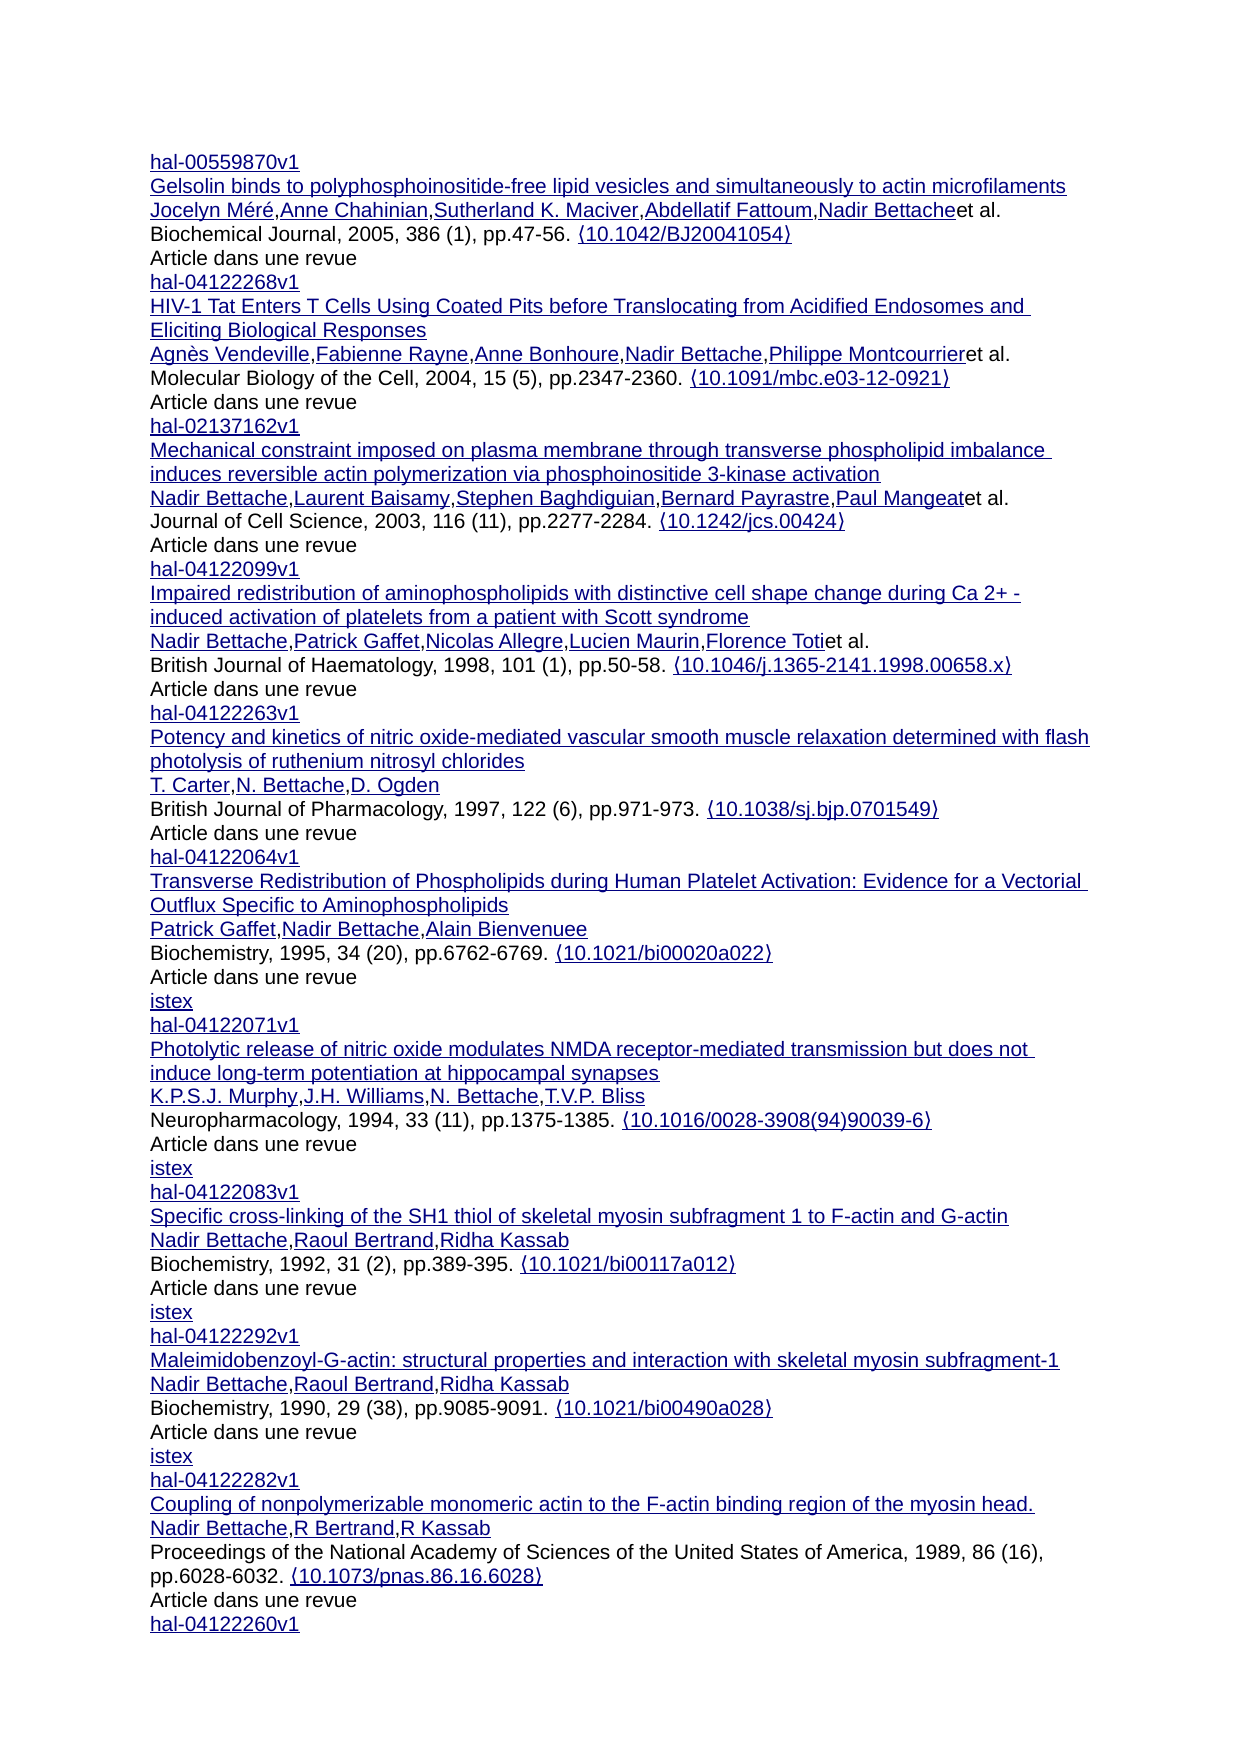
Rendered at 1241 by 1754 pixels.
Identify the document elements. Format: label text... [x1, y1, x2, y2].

table_cell photolysis of ruthenium nitrosyl chlorides T. Carter,N. Bettache,D. Ogden British Journal of Pharmacology, 1997, 122 (6), pp.971-973. ⟨10.1038/sj.bjp.0701549⟩ Article dans une revue hal-04122064v1 [150, 747, 1090, 869]
table_cell Coupling of nonpolymerizable monomeric actin to the F-actin binding region of the myosin head. Nadir Bettache,R Bertrand,R Kassab Proceedings of the National Academy of Sciences of the United States of America, 1989, 86 (16), pp.6028-6032. ⟨10.1073/pnas.86.16.6028⟩ Article dans une revue hal-04122260v1 [150, 1492, 1090, 1635]
table_cell Impaired redistribution of aminophospholipids with distinctive cell shape change during Ca 2+ -induced activation of platelets from a patient with Scott syndrome Nadir Bettache,Patrick Gaffet,Nicolas Allegre,Lucien Maurin,Florence Totiet al. British Journal of Haematology, 1998, 101 (1), pp.50-58. ⟨10.1046/j.1365-2141.1998.00658.x⟩ Article dans une revue hal-04122263v1 [150, 581, 1090, 725]
table_cell Transverse Redistribution of Phospholipids during Human Platelet Activation: Evidence for a Vectorial Outflux Specific to Aminophospholipids Patrick Gaffet,Nadir Bettache,Alain Bienvenuee Biochemistry, 1995, 34 (20), pp.6762-6769. ⟨10.1021/bi00020a022⟩ Article dans une revue istex hal-04122071v1 [150, 869, 1090, 1036]
table_cell hal-00559870v1 [150, 150, 1090, 174]
table_cell Gelsolin binds to polyphosphoinositide-free lipid vesicles and simultaneously to actin microfilaments Jocelyn Méré,Anne Chahinian,Sutherland K. Maciver,Abdellatif Fattoum,Nadir Bettacheet al. Biochemical Journal, 2005, 386 (1), pp.47-56. ⟨10.1042/BJ20041054⟩ Article dans une revue hal-04122268v1 [150, 174, 1090, 294]
table_cell HIV-1 Tat Enters T Cells Using Coated Pits before Translocating from Acidified Endosomes and Eliciting Biological Responses Agnès Vendeville,Fabienne Rayne,Anne Bonhoure,Nadir Bettache,Philippe Montcourrieret al. Molecular Biology of the Cell, 2004, 15 (5), pp.2347-2360. ⟨10.1091/mbc.e03-12-0921⟩ Article dans une revue hal-02137162v1 [150, 294, 1090, 437]
table_cell Potency and kinetics of nitric oxide-mediated vascular smooth muscle relaxation determined with flash [150, 725, 1090, 746]
table_cell Maleimidobenzoyl-G-actin: structural properties and interaction with skeletal myosin subfragment-1 Nadir Bettache,Raoul Bertrand,Ridha Kassab Biochemistry, 1990, 29 (38), pp.9085-9091. ⟨10.1021/bi00490a028⟩ Article dans une revue istex hal-04122282v1 [150, 1348, 1090, 1492]
table_cell Mechanical constraint imposed on plasma membrane through transverse phospholipid imbalance induces reversible actin polymerization via phosphoinositide 3-kinase activation Nadir Bettache,Laurent Baisamy,Stephen Baghdiguian,Bernard Payrastre,Paul Mangeatet al. Journal of Cell Science, 2003, 116 (11), pp.2277-2284. ⟨10.1242/jcs.00424⟩ Article dans une revue hal-04122099v1 [150, 438, 1090, 581]
table_cell Photolytic release of nitric oxide modulates NMDA receptor-mediated transmission but does not induce long-term potentiation at hippocampal synapses K.P.S.J. Murphy,J.H. Williams,N. Bettache,T.V.P. Bliss Neuropharmacology, 1994, 33 (11), pp.1375-1385. ⟨10.1016/0028-3908(94)90039-6⟩ Article dans une revue istex hal-04122083v1 [150, 1036, 1090, 1204]
table_cell Specific cross-linking of the SH1 thiol of skeletal myosin subfragment 1 to F-actin and G-actin Nadir Bettache,Raoul Bertrand,Ridha Kassab Biochemistry, 1992, 31 (2), pp.389-395. ⟨10.1021/bi00117a012⟩ Article dans une revue istex hal-04122292v1 [150, 1204, 1090, 1348]
